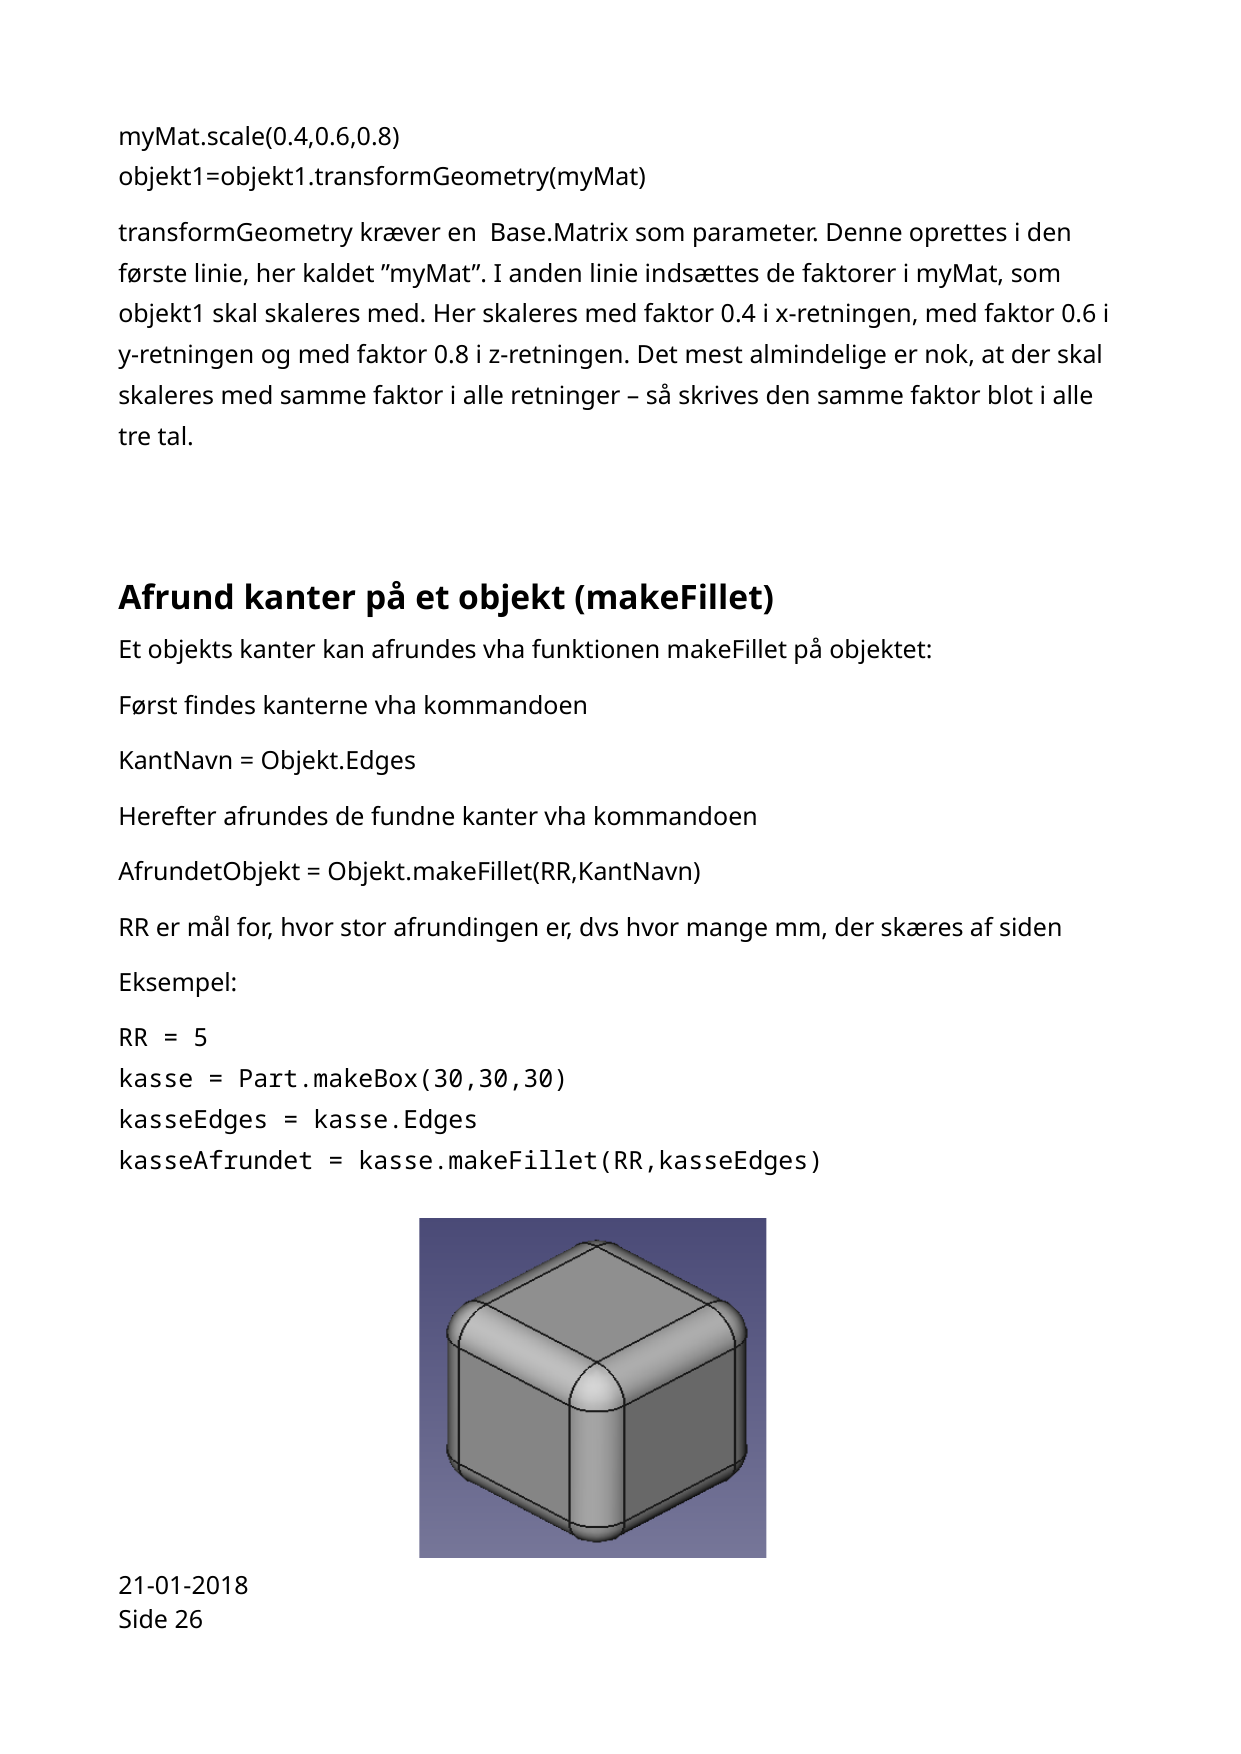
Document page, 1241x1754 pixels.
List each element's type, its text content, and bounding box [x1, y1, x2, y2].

text myMat.scale(0.4,0.6,0.8) objekt1=objekt1.transformGeometry(myMat) [118, 118, 1122, 193]
subtitle Afrund kanter på et objekt (makeFillet) [118, 574, 1122, 619]
text Eksempel: [118, 964, 1122, 999]
text transformGeometry kræver en Base.Matrix som parameter. Denne oprettes i den første linie, her kaldet ”myMat”. I anden linie indsættes de faktorer i myMat, som objekt1 skal skaleres med. Her skaleres med faktor 0.4 i x-retningen, med faktor 0.6 i y-retningen og med faktor 0.8 i z-retningen. Det mest almindelige er nok, at der skal skaleres med samme faktor i alle retninger – så skrives den samme faktor blot i alle tre tal. [118, 214, 1122, 453]
text Et objekts kanter kan afrundes vha funktionen makeFillet på objektet: [118, 632, 1122, 666]
text Først findes kanterne vha kommandoen [118, 687, 1122, 722]
text KantNavn = Objekt.Edges [118, 743, 1122, 777]
picture [419, 1218, 767, 1558]
text AfrundetObjekt = Objekt.makeFillet(RR,KantNavn) [118, 854, 1122, 888]
text RR = 5 kasse = Part.makeBox(30,30,30) kasseEdges = kasse.Edges kasseAfrundet = kasse.makeFillet(RR,kasseEdges) [118, 1020, 1122, 1177]
text RR er mål for, hvor stor afrundingen er, dvs hvor mange mm, der skæres af siden [118, 909, 1122, 943]
text Herefter afrundes de fundne kanter vha kommandoen [118, 798, 1122, 832]
